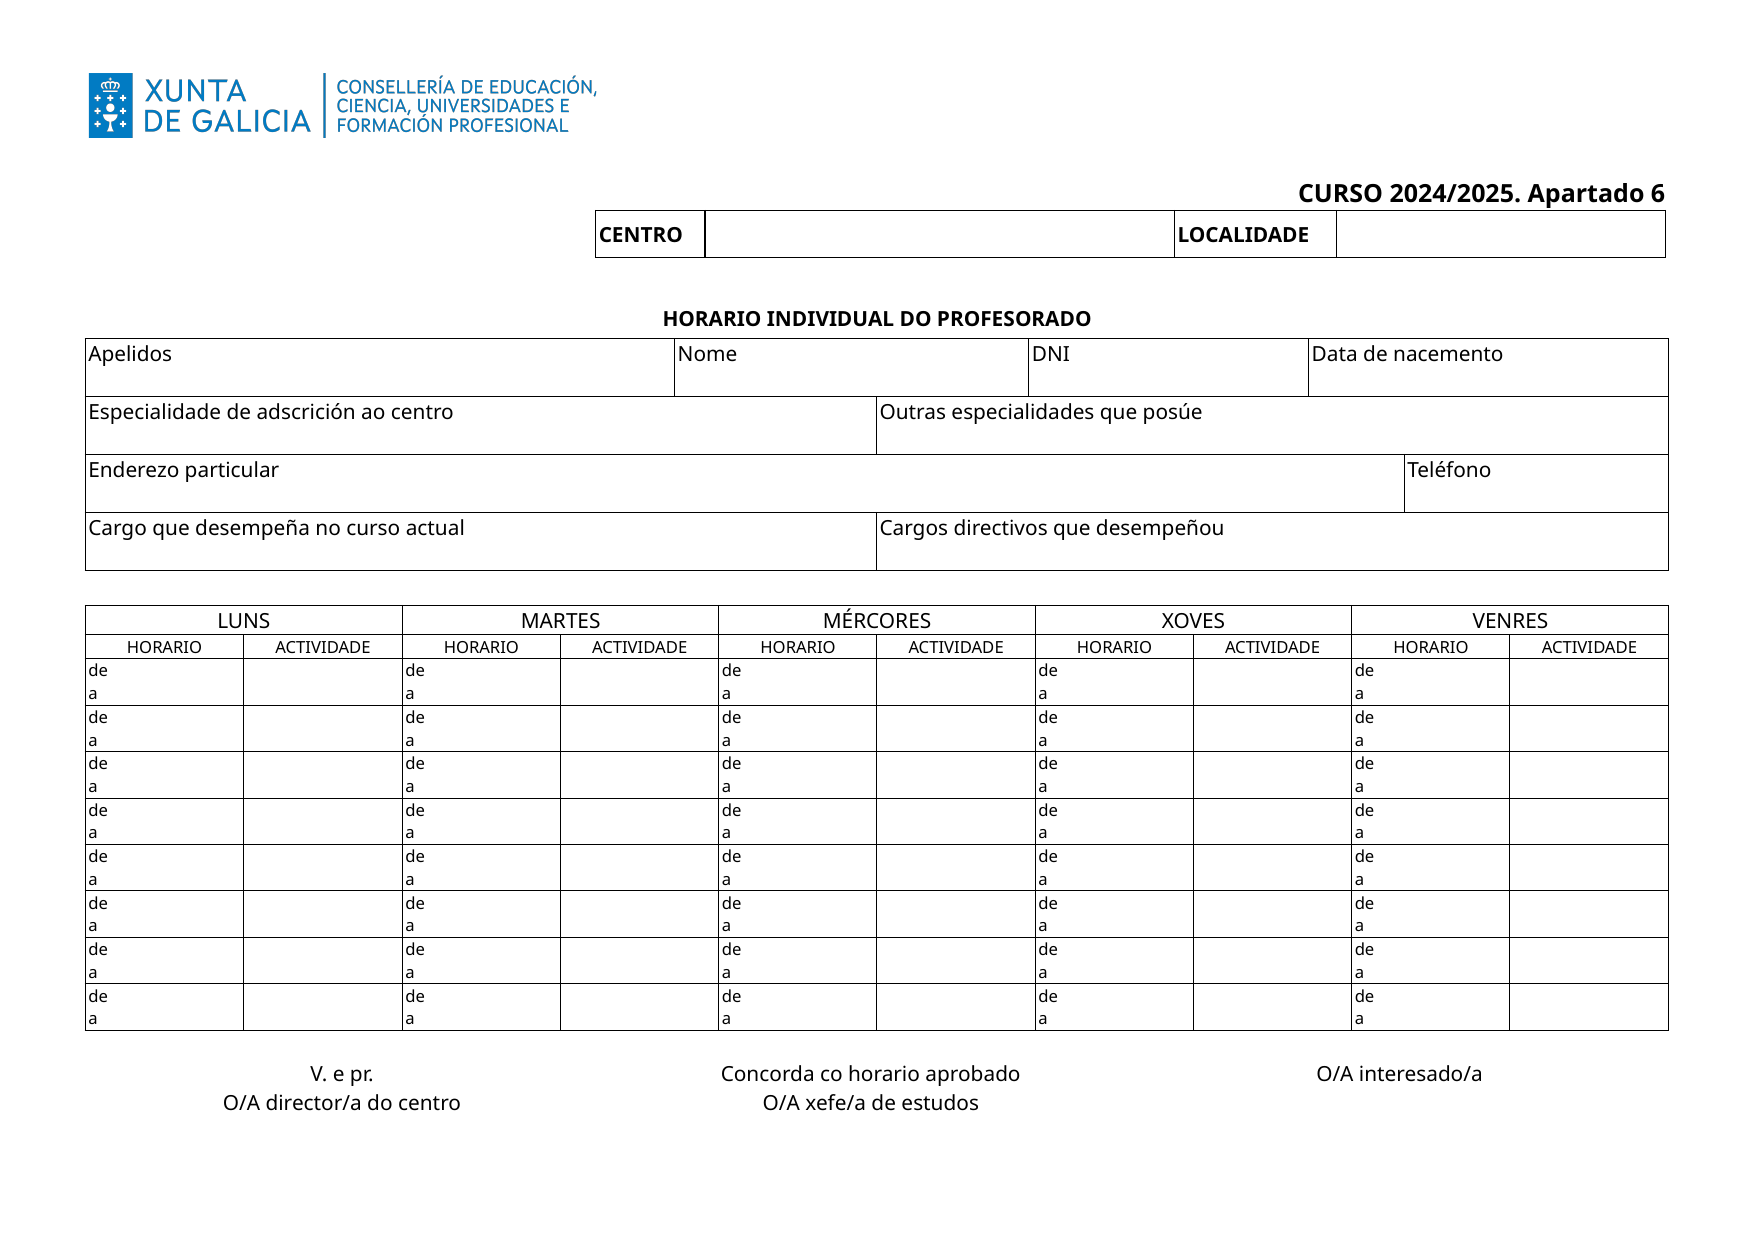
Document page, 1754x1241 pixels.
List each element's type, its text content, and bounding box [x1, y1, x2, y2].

table_cell de a [86, 659, 243, 704]
table_cell de a [1036, 984, 1193, 1030]
table_cell de a [86, 752, 243, 797]
table_cell [1194, 752, 1351, 797]
table_cell HORARIO [403, 635, 560, 658]
table_cell [877, 845, 1035, 890]
table_cell [561, 799, 718, 844]
table_cell de a [86, 984, 243, 1030]
table_cell HORARIO [1352, 635, 1509, 658]
table_cell [1510, 845, 1668, 890]
table_cell de a [719, 659, 876, 704]
table_cell de a [403, 938, 560, 983]
table_cell Especialidade de adscrición ao centro [86, 397, 876, 454]
table_cell ACTIVIDADE [244, 635, 402, 658]
table_cell de a [403, 799, 560, 844]
table_cell [561, 891, 718, 937]
table_cell Cargo que desempeña no curso actual [86, 513, 876, 570]
table_cell de a [403, 752, 560, 797]
table_cell ACTIVIDADE [561, 635, 718, 658]
table_cell de a [1352, 752, 1509, 797]
table_header Apelidos [86, 339, 674, 396]
table_cell de a [1036, 659, 1193, 704]
table_cell [1194, 799, 1351, 844]
table_cell [1510, 938, 1668, 983]
table_cell de a [719, 706, 876, 751]
table_cell de a [1352, 659, 1509, 704]
table_cell [561, 752, 718, 797]
table_cell [244, 845, 402, 890]
table_cell [244, 799, 402, 844]
table_cell de a [1352, 706, 1509, 751]
table_cell [244, 891, 402, 937]
table_cell de a [1036, 752, 1193, 797]
table_cell [1510, 752, 1668, 797]
table_cell de a [719, 752, 876, 797]
table_header XOVES [1036, 606, 1351, 634]
table_header DNI [1029, 339, 1308, 396]
table_cell [1194, 891, 1351, 937]
table_cell [877, 706, 1035, 751]
table_cell de a [719, 845, 876, 890]
table_header LUNS [86, 606, 402, 634]
table_header V. e pr. O/A director/a do centro [78, 1059, 606, 1136]
table_cell de a [86, 845, 243, 890]
table_header [706, 211, 1174, 257]
table_cell de a [1036, 845, 1193, 890]
table_cell de a [1352, 845, 1509, 890]
table_cell [244, 706, 402, 751]
table_header LOCALIDADE [1175, 211, 1336, 257]
table_cell HORARIO [86, 635, 243, 658]
table_cell de a [1036, 891, 1193, 937]
table_cell [1194, 659, 1351, 704]
table_cell de a [1352, 799, 1509, 844]
table_cell [877, 984, 1035, 1030]
table_cell de a [403, 984, 560, 1030]
table_cell de a [403, 706, 560, 751]
table_cell Enderezo particular [86, 455, 1404, 512]
table_cell [561, 845, 718, 890]
table_cell de a [719, 938, 876, 983]
table_cell [244, 659, 402, 704]
table_cell [877, 938, 1035, 983]
table_header MARTES [403, 606, 718, 634]
table_header Concorda co horario aprobado O/A xefe/a de estudos [606, 1059, 1135, 1136]
table_cell [1194, 984, 1351, 1030]
table_cell de a [403, 659, 560, 704]
table_cell [1194, 845, 1351, 890]
table_header VENRES [1352, 606, 1668, 634]
table_cell de a [1352, 984, 1509, 1030]
table_cell [1194, 706, 1351, 751]
table_header CENTRO [596, 211, 704, 257]
table_cell [1510, 984, 1668, 1030]
table_cell de a [1036, 706, 1193, 751]
table_header Data de nacemento [1309, 339, 1668, 396]
table_cell [1510, 891, 1668, 937]
table_cell de a [403, 845, 560, 890]
table_cell [1510, 799, 1668, 844]
table_cell [1194, 938, 1351, 983]
table_cell de a [719, 799, 876, 844]
table_cell [877, 799, 1035, 844]
table_cell de a [86, 891, 243, 937]
table_header Nome [675, 339, 1028, 396]
table_cell [877, 752, 1035, 797]
table_cell [561, 706, 718, 751]
table_cell [561, 938, 718, 983]
text CURSO 2024/2025. Apartado 6 [89, 176, 1665, 210]
table_cell Cargos directivos que desempeñou [877, 513, 1668, 570]
table_cell de a [1036, 799, 1193, 844]
table_cell [877, 891, 1035, 937]
table_cell Teléfono [1405, 455, 1668, 512]
table_cell ACTIVIDADE [1194, 635, 1351, 658]
table_cell de a [719, 891, 876, 937]
table_header MÉRCORES [719, 606, 1035, 634]
table_cell de a [1352, 891, 1509, 937]
table_cell Outras especialidades que posúe [877, 397, 1668, 454]
table_cell [561, 659, 718, 704]
table_cell [561, 984, 718, 1030]
table_cell de a [86, 799, 243, 844]
table_header [1337, 211, 1665, 257]
table_cell de a [719, 984, 876, 1030]
table_cell HORARIO [719, 635, 876, 658]
table_cell ACTIVIDADE [1510, 635, 1668, 658]
table_cell [244, 938, 402, 983]
table_cell de a [86, 938, 243, 983]
table_cell de a [1352, 938, 1509, 983]
table_cell [1510, 706, 1668, 751]
table_cell [877, 659, 1035, 704]
table_cell ACTIVIDADE [877, 635, 1035, 658]
table_cell de a [403, 891, 560, 937]
table_cell [244, 752, 402, 797]
table_cell [1510, 659, 1668, 704]
table_cell HORARIO [1036, 635, 1193, 658]
table_cell [244, 984, 402, 1030]
table_cell de a [86, 706, 243, 751]
text HORARIO INDIVIDUAL DO PROFESORADO [89, 304, 1665, 332]
table_cell de a [1036, 938, 1193, 983]
table_header O/A interesado/a [1135, 1059, 1664, 1136]
